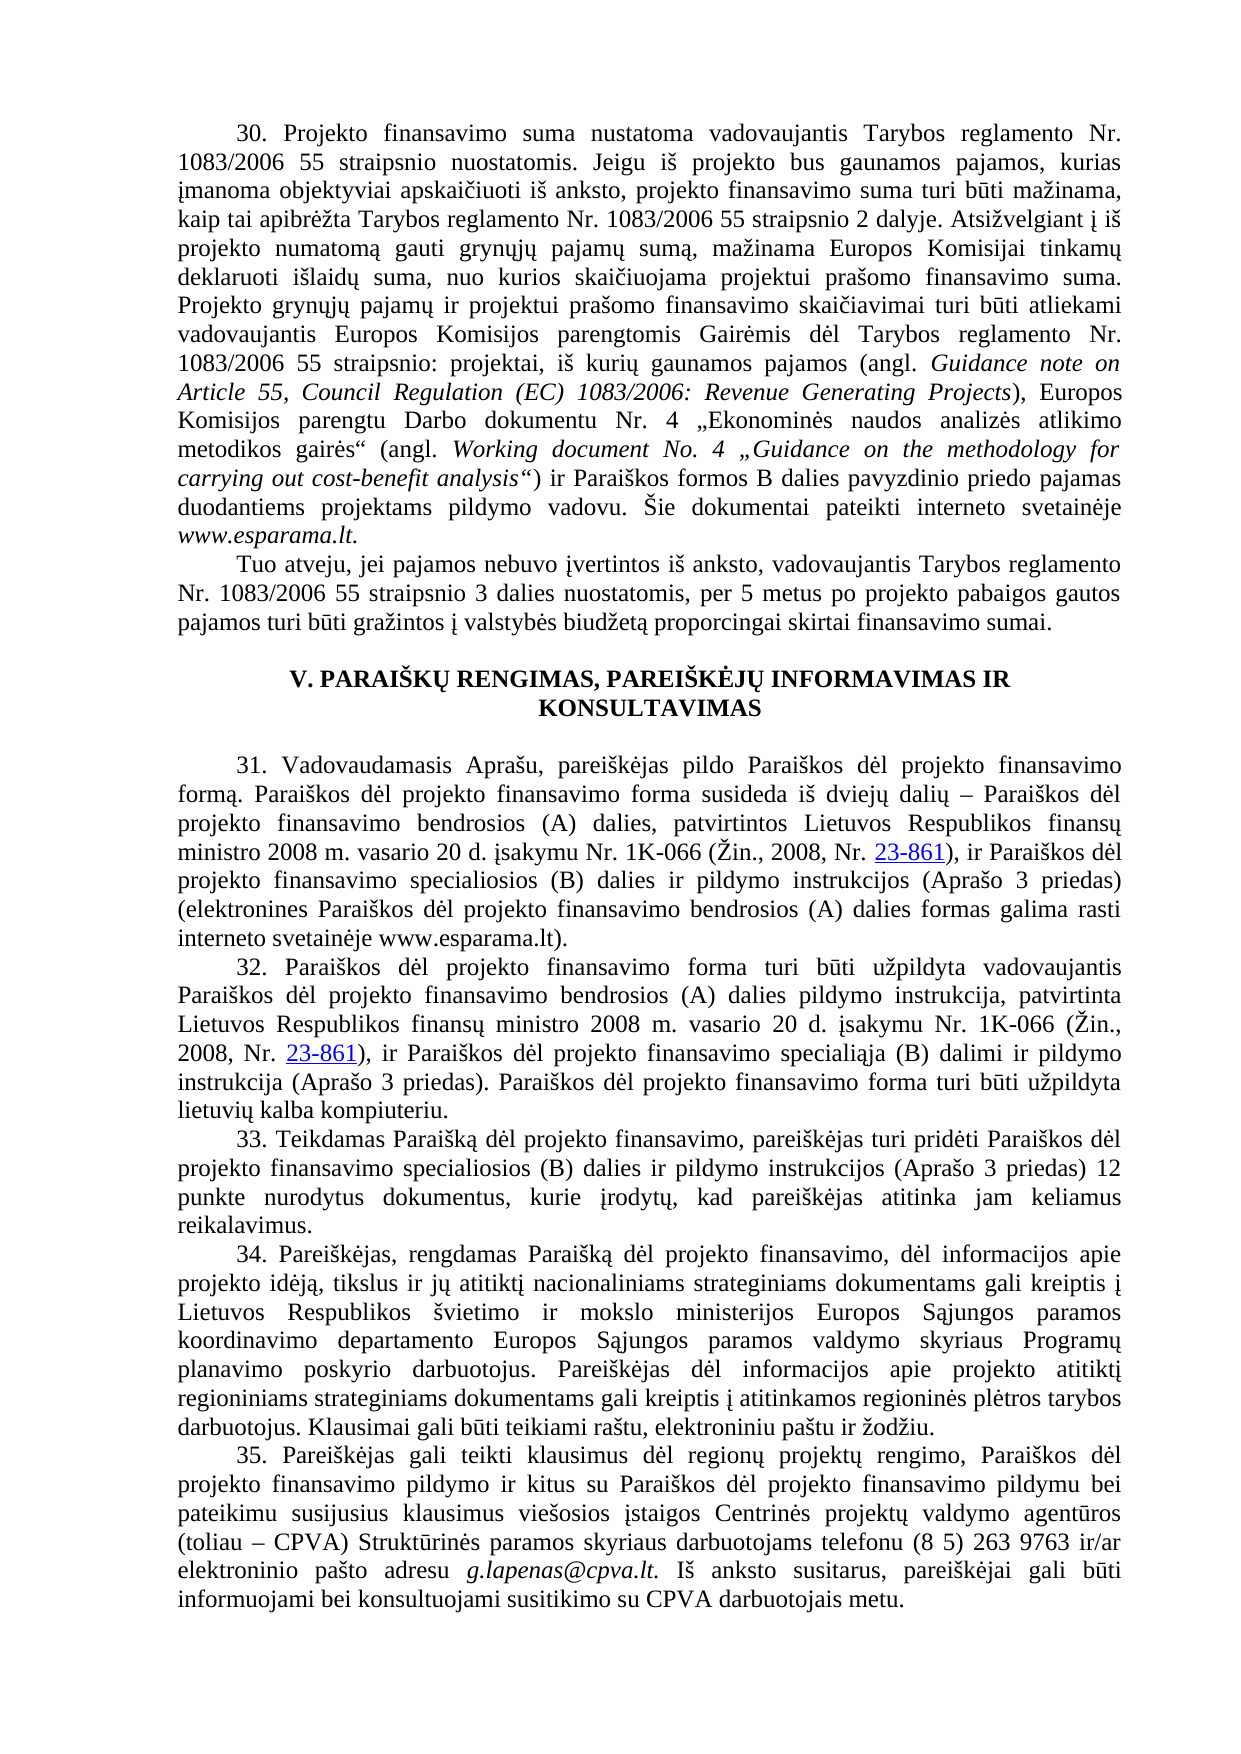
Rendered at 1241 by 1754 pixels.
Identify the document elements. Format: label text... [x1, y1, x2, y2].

text 33. Teikdamas Paraišką dėl projekto finansavimo, pareiškėjas turi pridėti Paraiškos dėl projekto finansavimo specialiosios (B) dalies ir pildymo instrukcijos (Aprašo 3 priedas) 12 punkte nurodytus dokumentus, kurie įrodytų, kad pareiškėjas atitinka jam keliamus reikalavimus. [177, 1124, 1122, 1239]
text 31. Vadovaudamasis Aprašu, pareiškėjas pildo Paraiškos dėl projekto finansavimo formą. Paraiškos dėl projekto finansavimo forma susideda iš dviejų dalių – Paraiškos dėl projekto finansavimo bendrosios (A) dalies, patvirtintos Lietuvos Respublikos finansų ministro 2008 m. vasario 20 d. įsakymu Nr. 1K-066 (Žin., 2008, Nr. 23-861), ir Paraiškos dėl projekto finansavimo specialiosios (B) dalies ir pildymo instrukcijos (Aprašo 3 priedas) (elektronines Paraiškos dėl projekto finansavimo bendrosios (A) dalies formas galima rasti interneto svetainėje www.esparama.lt). [177, 751, 1122, 952]
text 35. Pareiškėjas gali teikti klausimus dėl regionų projektų rengimo, Paraiškos dėl projekto finansavimo pildymo ir kitus su Paraiškos dėl projekto finansavimo pildymu bei pateikimu susijusius klausimus viešosios įstaigos Centrinės projektų valdymo agentūros (toliau – CPVA) Struktūrinės paramos skyriaus darbuotojams telefonu (8 5) 263 9763 ir/ar elektroninio pašto adresu g.lapenas@cpva.lt. Iš anksto susitarus, pareiškėjai gali būti informuojami bei konsultuojami susitikimo su CPVA darbuotojais metu. [177, 1441, 1122, 1613]
text 34. Pareiškėjas, rengdamas Paraišką dėl projekto finansavimo, dėl informacijos apie projekto idėją, tikslus ir jų atitiktį nacionaliniams strateginiams dokumentams gali kreiptis į Lietuvos Respublikos švietimo ir mokslo ministerijos Europos Sąjungos paramos koordinavimo departamento Europos Sąjungos paramos valdymo skyriaus Programų planavimo poskyrio darbuotojus. Pareiškėjas dėl informacijos apie projekto atitiktį regioniniams strateginiams dokumentams gali kreiptis į atitinkamos regioninės plėtros tarybos darbuotojus. Klausimai gali būti teikiami raštu, elektroniniu paštu ir žodžiu. [177, 1239, 1122, 1441]
text V. PARAIŠKŲ RENGIMAS, PAREIŠKĖJŲ INFORMAVIMAS IR KONSULTAVIMAS [177, 664, 1122, 722]
text 32. Paraiškos dėl projekto finansavimo forma turi būti užpildyta vadovaujantis Paraiškos dėl projekto finansavimo bendrosios (A) dalies pildymo instrukcija, patvirtinta Lietuvos Respublikos finansų ministro 2008 m. vasario 20 d. įsakymu Nr. 1K-066 (Žin., 2008, Nr. 23-861), ir Paraiškos dėl projekto finansavimo specialiąja (B) dalimi ir pildymo instrukcija (Aprašo 3 priedas). Paraiškos dėl projekto finansavimo forma turi būti užpildyta lietuvių kalba kompiuteriu. [177, 952, 1122, 1124]
text 30. Projekto finansavimo suma nustatoma vadovaujantis Tarybos reglamento Nr. 1083/2006 55 straipsnio nuostatomis. Jeigu iš projekto bus gaunamos pajamos, kurias įmanoma objektyviai apskaičiuoti iš anksto, projekto finansavimo suma turi būti mažinama, kaip tai apibrėžta Tarybos reglamento Nr. 1083/2006 55 straipsnio 2 dalyje. Atsižvelgiant į iš projekto numatomą gauti grynųjų pajamų sumą, mažinama Europos Komisijai tinkamų deklaruoti išlaidų suma, nuo kurios skaičiuojama projektui prašomo finansavimo suma. Projekto grynųjų pajamų ir projektui prašomo finansavimo skaičiavimai turi būti atliekami vadovaujantis Europos Komisijos parengtomis Gairėmis dėl Tarybos reglamento Nr. 1083/2006 55 straipsnio: projektai, iš kurių gaunamos pajamos (angl. Guidance note on Article 55, Council Regulation (EC) 1083/2006: Revenue Generating Projects), Europos Komisijos parengtu Darbo dokumentu Nr. 4 „Ekonominės naudos analizės atlikimo metodikos gairės“ (angl. Working document No. 4 „Guidance on the methodology for carrying out cost-benefit analysis“) ir Paraiškos formos B dalies pavyzdinio priedo pajamas duodantiems projektams pildymo vadovu. Šie dokumentai pateikti interneto svetainėje www.esparama.lt. [177, 118, 1122, 549]
text Tuo atveju, jei pajamos nebuvo įvertintos iš anksto, vadovaujantis Tarybos reglamento Nr. 1083/2006 55 straipsnio 3 dalies nuostatomis, per 5 metus po projekto pabaigos gautos pajamos turi būti gražintos į valstybės biudžetą proporcingai skirtai finansavimo sumai. [177, 549, 1122, 636]
